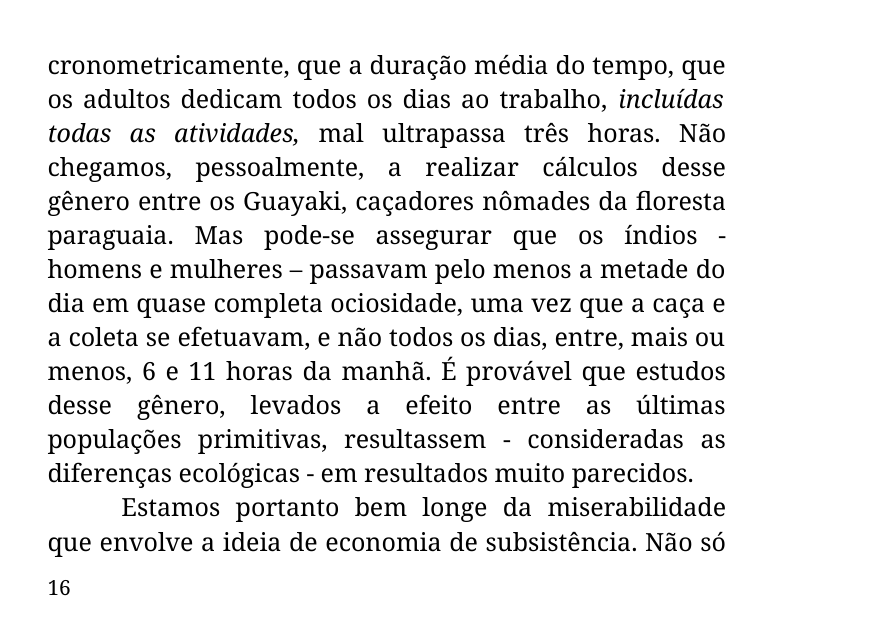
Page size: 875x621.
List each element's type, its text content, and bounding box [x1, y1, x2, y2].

text Estamos portanto bem longe da miserabilidade que envolve a ideia de economia de subsistência. Não só [47, 490, 726, 558]
text cronometricamente, que a duração média do tempo, que os adultos dedicam todos os dias ao trabalho, incluídas todas as atividades, mal ultrapassa três horas. Não chegamos, pessoalmente, a realizar cálculos desse gênero entre os Guayaki, caçadores nômades da floresta paraguaia. Mas pode-se assegurar que os índios - homens e mulheres – passavam pelo menos a metade do dia em quase completa ociosidade, uma vez que a caça e a coleta se efetuavam, e não todos os dias, entre, mais ou menos, 6 e 11 horas da manhã. É provável que estudos desse gênero, levados a efeito entre as últimas populações primitivas, resultassem - consideradas as diferenças ecológicas - em resultados muito parecidos. [47, 47, 726, 490]
